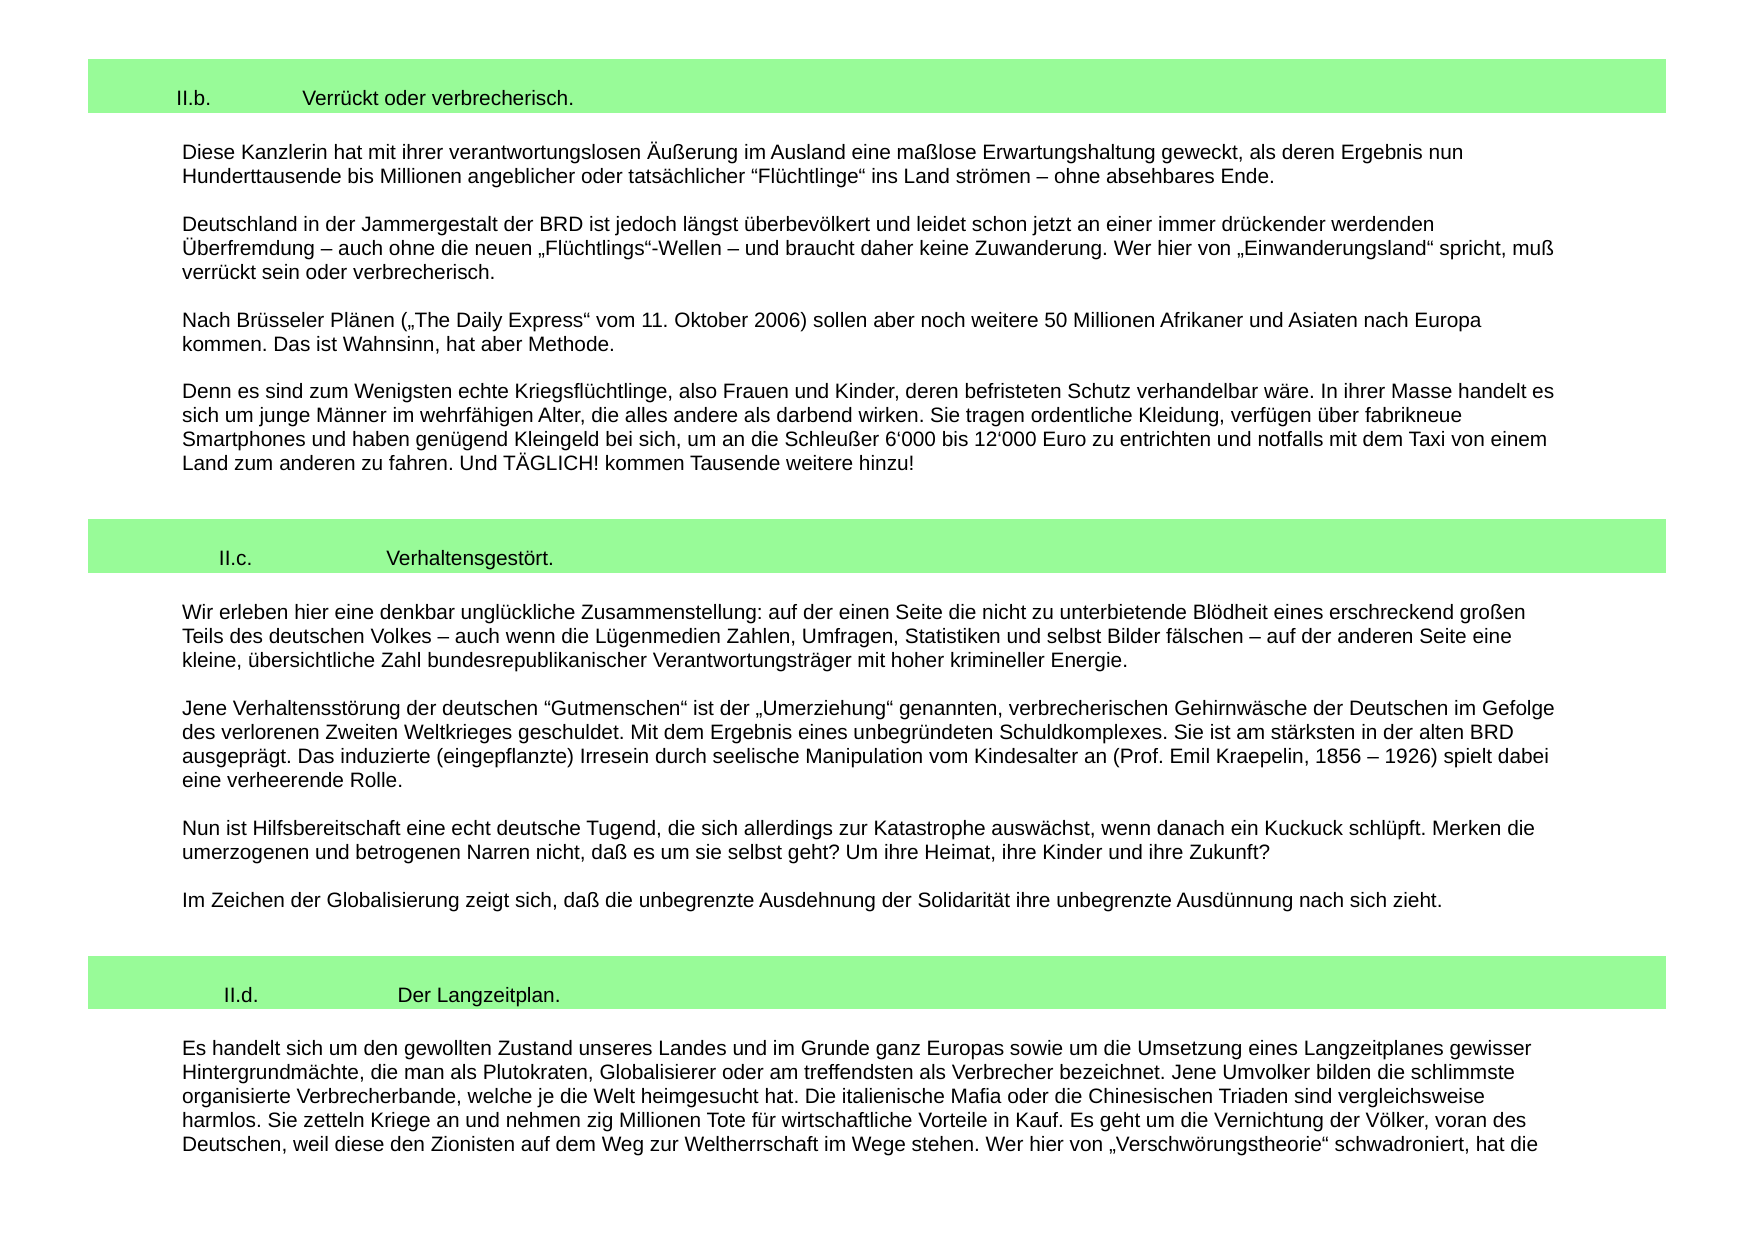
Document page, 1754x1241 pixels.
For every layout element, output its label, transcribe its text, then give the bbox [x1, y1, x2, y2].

table_header [1564, 519, 1666, 573]
table_header II.c. [88, 519, 383, 573]
table_header [1594, 59, 1666, 113]
table_header [166, 113, 179, 478]
table_header Der Langzeitplan. [394, 956, 1562, 1009]
table_header [1572, 573, 1588, 914]
table_header [166, 573, 179, 914]
table_header [166, 1009, 179, 1159]
table_header Diese Kanzlerin hat mit ihrer verantwortungslosen Äußerung im Ausland eine maßlose Erwartungshaltung geweckt, als deren Ergebnis nun Hunderttausende bis Millionen angeblicher oder tatsächlicher “Flüchtlinge“ ins Land strömen – ohne absehbares Ende. Deutschland in der Jammergestalt der BRD ist jedoch längst überbevölkert und leidet schon jetzt an einer immer drückender werdenden Überfremdung – auch ohne die neuen „Flüchtlings“-Wellen – und braucht daher keine Zuwanderung. Wer hier von „Einwanderungsland“ spricht, muß verrückt sein oder verbrecherisch. Nach Brüsseler Plänen („The Daily Express“ vom 11. Oktober 2006) sollen aber noch weitere 50 Millionen Afrikaner und Asiaten nach Europa kommen. Das ist Wahnsinn, hat aber Methode. Denn es sind zum Wenigsten echte Kriegsflüchtlinge, also Frauen und Kinder, deren befristeten Schutz verhandelbar wäre. In ihrer Masse handelt es sich um junge Männer im wehrfähigen Alter, die alles andere als darbend wirken. Sie tragen ordentliche Kleidung, verfügen über fabrikneue Smartphones und haben genügend Kleingeld bei sich, um an die Schleußer 6‘000 bis 12‘000 Euro zu entrichten und notfalls mit dem Taxi von einem Land zum anderen zu fahren. Und TÄGLICH! kommen Tausende weitere hinzu! [179, 113, 1572, 478]
table_header [1562, 956, 1666, 1009]
table_header Es handelt sich um den gewollten Zustand unseres Landes und im Grunde ganz Europas sowie um die Umsetzung eines Langzeitplanes gewisser Hintergrundmächte, die man als Plutokraten, Globalisierer oder am treffendsten als Verbrecher bezeichnet. Jene Umvolker bilden die schlimmste organisierte Verbrecherbande, welche je die Welt heimgesucht hat. Die italienische Mafia oder die Chinesischen Triaden sind vergleichsweise harmlos. Sie zetteln Kriege an und nehmen zig Millionen Tote für wirtschaftliche Vorteile in Kauf. Es geht um die Vernichtung der Völker, voran des Deutschen, weil diese den Zionisten auf dem Weg zur Weltherrschaft im Wege stehen. Wer hier von „Verschwörungstheorie“ schwadroniert, hat die [179, 1009, 1572, 1159]
table_header [1572, 113, 1588, 478]
table_header II.b. [88, 59, 299, 113]
table_header II.d. [88, 956, 394, 1009]
table_header Verhaltensgestört. [383, 519, 1564, 573]
table_header Wir erleben hier eine denkbar unglückliche Zusammenstellung: auf der einen Seite die nicht zu unterbietende Blödheit eines erschreckend großen Teils des deutschen Volkes – auch wenn die Lügenmedien Zahlen, Umfragen, Statistiken und selbst Bilder fälschen – auf der anderen Seite eine kleine, übersichtliche Zahl bundesrepublikanischer Verantwortungsträger mit hoher krimineller Energie. Jene Verhaltensstörung der deutschen “Gutmenschen“ ist der „Umerziehung“ genannten, verbrecherischen Gehirnwäsche der Deutschen im Gefolge des verlorenen Zweiten Weltkrieges geschuldet. Mit dem Ergebnis eines unbegründeten Schuldkomplexes. Sie ist am stärksten in der alten BRD ausgeprägt. Das induzierte (eingepflanzte) Irresein durch seelische Manipulation vom Kindesalter an (Prof. Emil Kraepelin, 1856 – 1926) spielt dabei eine verheerende Rolle. Nun ist Hilfsbereitschaft eine echt deutsche Tugend, die sich allerdings zur Katastrophe auswächst, wenn danach ein Kuckuck schlüpft. Merken die umerzogenen und betrogenen Narren nicht, daß es um sie selbst geht? Um ihre Heimat, ihre Kinder und ihre Zukunft? Im Zeichen der Globalisierung zeigt sich, daß die unbegrenzte Ausdehnung der Solidarität ihre unbegrenzte Ausdünnung nach sich zieht. [179, 573, 1572, 914]
table_header [1572, 1009, 1588, 1159]
table_header Verrückt oder verbrecherisch. [299, 59, 1594, 113]
